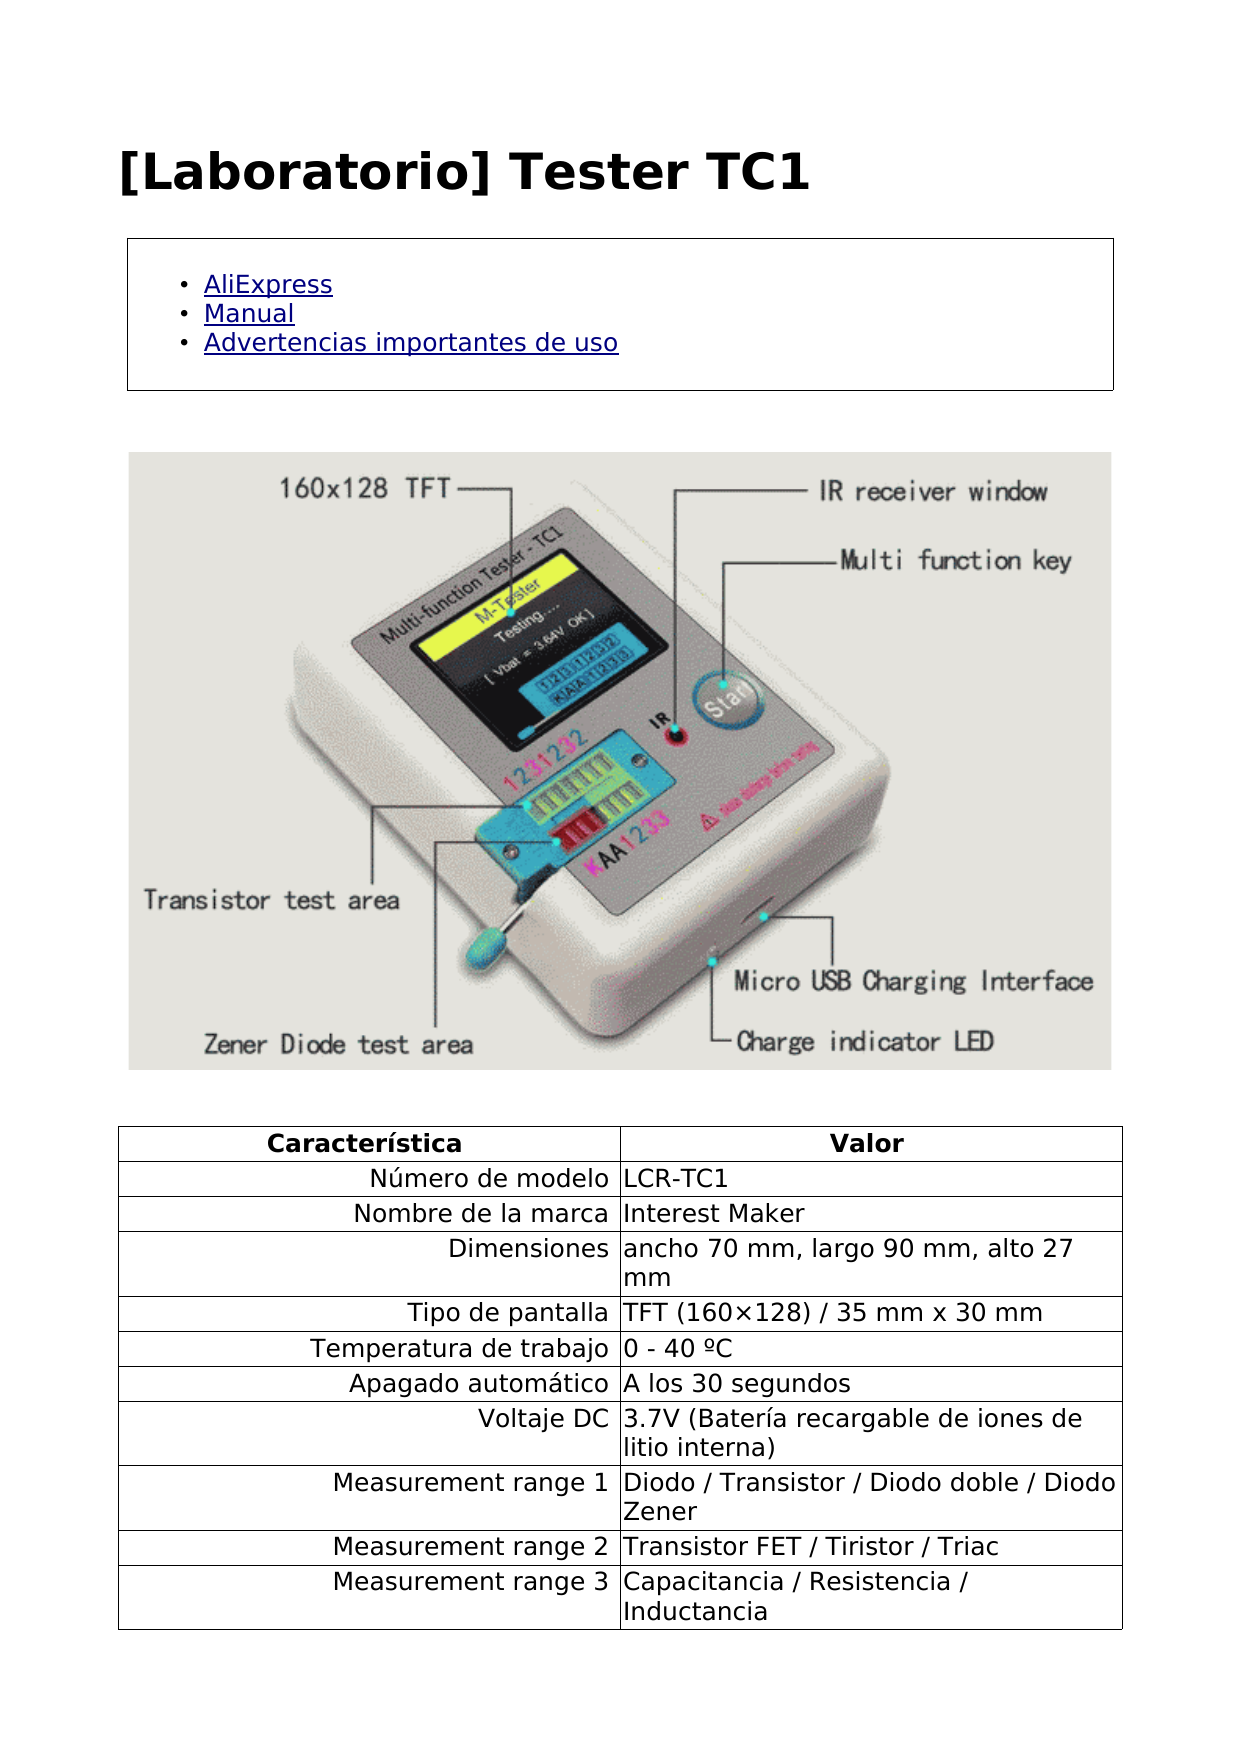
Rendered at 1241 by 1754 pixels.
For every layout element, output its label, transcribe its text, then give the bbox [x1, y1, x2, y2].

table_cell Capacitancia / Resistencia / Inductancia [621, 1566, 1122, 1629]
table_cell Measurement range 3 [119, 1566, 620, 1629]
table_cell LCR-TC1 [621, 1162, 1122, 1196]
table_cell Interest Maker [621, 1197, 1122, 1231]
table_cell Apagado automático [119, 1367, 620, 1401]
table_cell Dimensiones [119, 1232, 620, 1296]
table_cell 3.7V (Batería recargable de iones de litio interna) [621, 1402, 1122, 1465]
table_cell A los 30 segundos [621, 1367, 1122, 1401]
table_cell Measurement range 1 [119, 1466, 620, 1529]
table_header AliExpress Manual Advertencias importantes de uso [128, 239, 1113, 390]
picture [128, 452, 1112, 1070]
table_header Característica [119, 1127, 620, 1161]
table_cell Transistor FET / Tiristor / Triac [621, 1531, 1122, 1564]
table_cell TFT (160×128) / 35 mm x 30 mm [621, 1297, 1122, 1331]
table_cell Diodo / Transistor / Diodo doble / Diodo Zener [621, 1466, 1122, 1529]
table_header Valor [621, 1127, 1122, 1161]
table_cell Temperatura de trabajo [119, 1332, 620, 1366]
table_cell ancho 70 mm, largo 90 mm, alto 27 mm [621, 1232, 1122, 1296]
table_cell 0 - 40 ºC [621, 1332, 1122, 1366]
table_cell Nombre de la marca [119, 1197, 620, 1231]
table_cell Número de modelo [119, 1162, 620, 1196]
table_cell Measurement range 2 [119, 1531, 620, 1564]
subtitle [Laboratorio] Tester TC1 [118, 143, 1122, 201]
table_cell Voltaje DC [119, 1402, 620, 1465]
table_cell Tipo de pantalla [119, 1297, 620, 1331]
